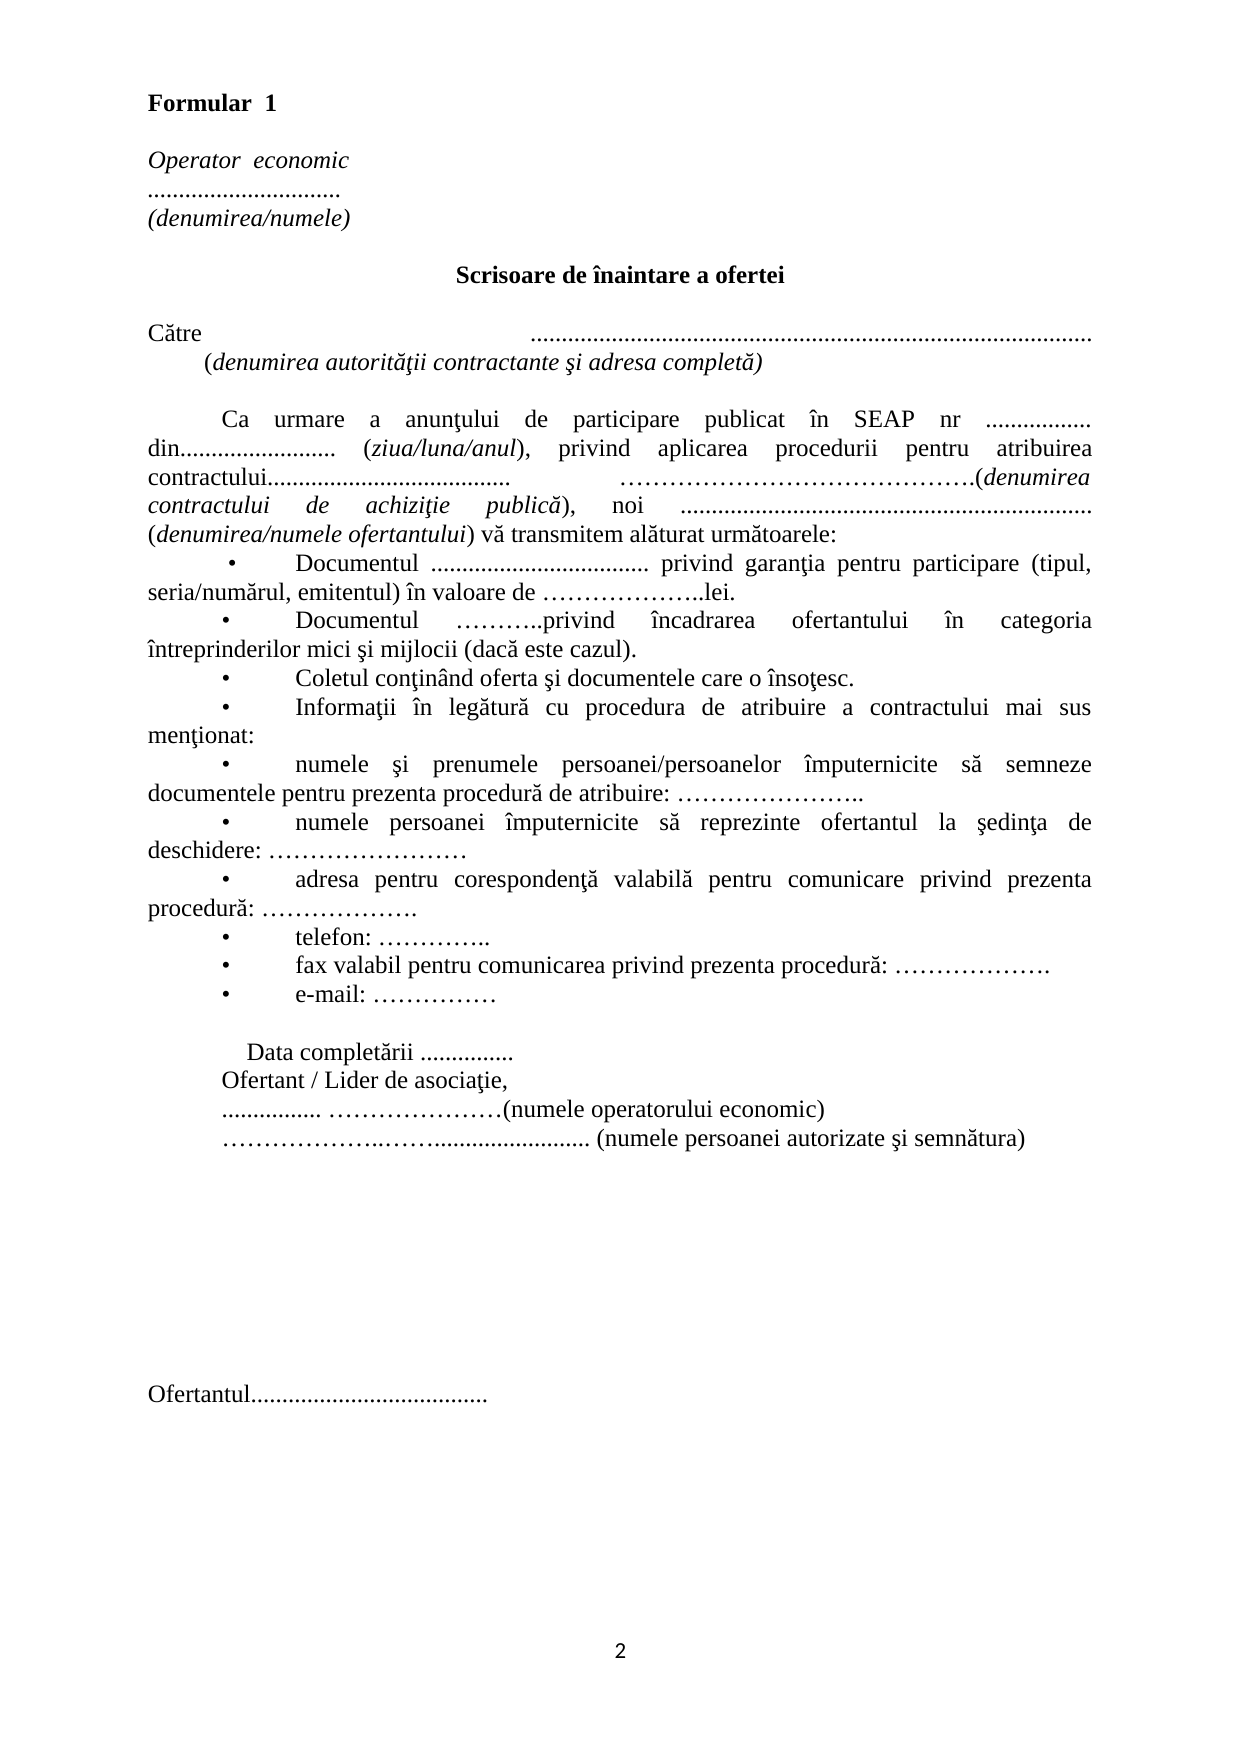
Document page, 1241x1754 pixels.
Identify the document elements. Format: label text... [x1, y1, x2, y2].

text Ca urmare a anunţului de participare publicat în SEAP nr ................. din......................... (ziua/luna/anul), privind aplicarea procedurii pentru atribuirea contractului....................................... …………………………………….(denumirea contractului de achiziţie publică), noi .................................................................. (denumirea/numele ofertantului) vă transmitem alăturat următoarele: [148, 404, 1092, 548]
text ............................... [148, 174, 1092, 203]
text Scrisoare de înaintare a ofertei [148, 260, 1092, 289]
text Operator economic [148, 145, 1092, 174]
text (denumirea/numele) [148, 203, 1092, 232]
text • numele persoanei împuternicite să reprezinte ofertantul la şedinţa de deschidere: …………………… [148, 807, 1092, 864]
text • Coletul conţinând oferta şi documentele care o însoţesc. [148, 663, 1092, 692]
text Ofertant / Lider de asociaţie, [148, 1065, 1092, 1094]
text Ofertantul...................................... [148, 1379, 1092, 1408]
text • Informaţii în legătură cu procedura de atribuire a contractului mai sus menţionat: [148, 692, 1092, 749]
text ................ …………………(numele operatorului economic) [148, 1094, 1092, 1123]
text • Documentul ................................... privind garanţia pentru participare (tipul, seria/numărul, emitentul) în valoare de ………………..lei. [148, 548, 1092, 605]
text Către .......................................................................................... (denumirea autorităţii contractante şi adresa completă) [148, 318, 1092, 375]
text • numele şi prenumele persoanei/persoanelor împuternicite să semneze documentele pentru prezenta procedură de atribuire: ………………….. [148, 749, 1092, 807]
text • adresa pentru corespondenţă valabilă pentru comunicare privind prezenta procedură: ………………. [148, 864, 1092, 922]
text Data completării ............... [148, 1037, 1092, 1065]
text Formular 1 [148, 88, 1092, 117]
text • telefon: ………….. [148, 922, 1092, 950]
text • fax valabil pentru comunicarea privind prezenta procedură: ………………. [148, 950, 1092, 979]
text • Documentul ………..privind încadrarea ofertantului în categoria întreprinderilor mici şi mijlocii (dacă este cazul). [148, 605, 1092, 663]
text • e-mail: …………… [148, 979, 1092, 1008]
text ………………..……......................... (numele persoanei autorizate şi semnătura) [148, 1123, 1092, 1152]
